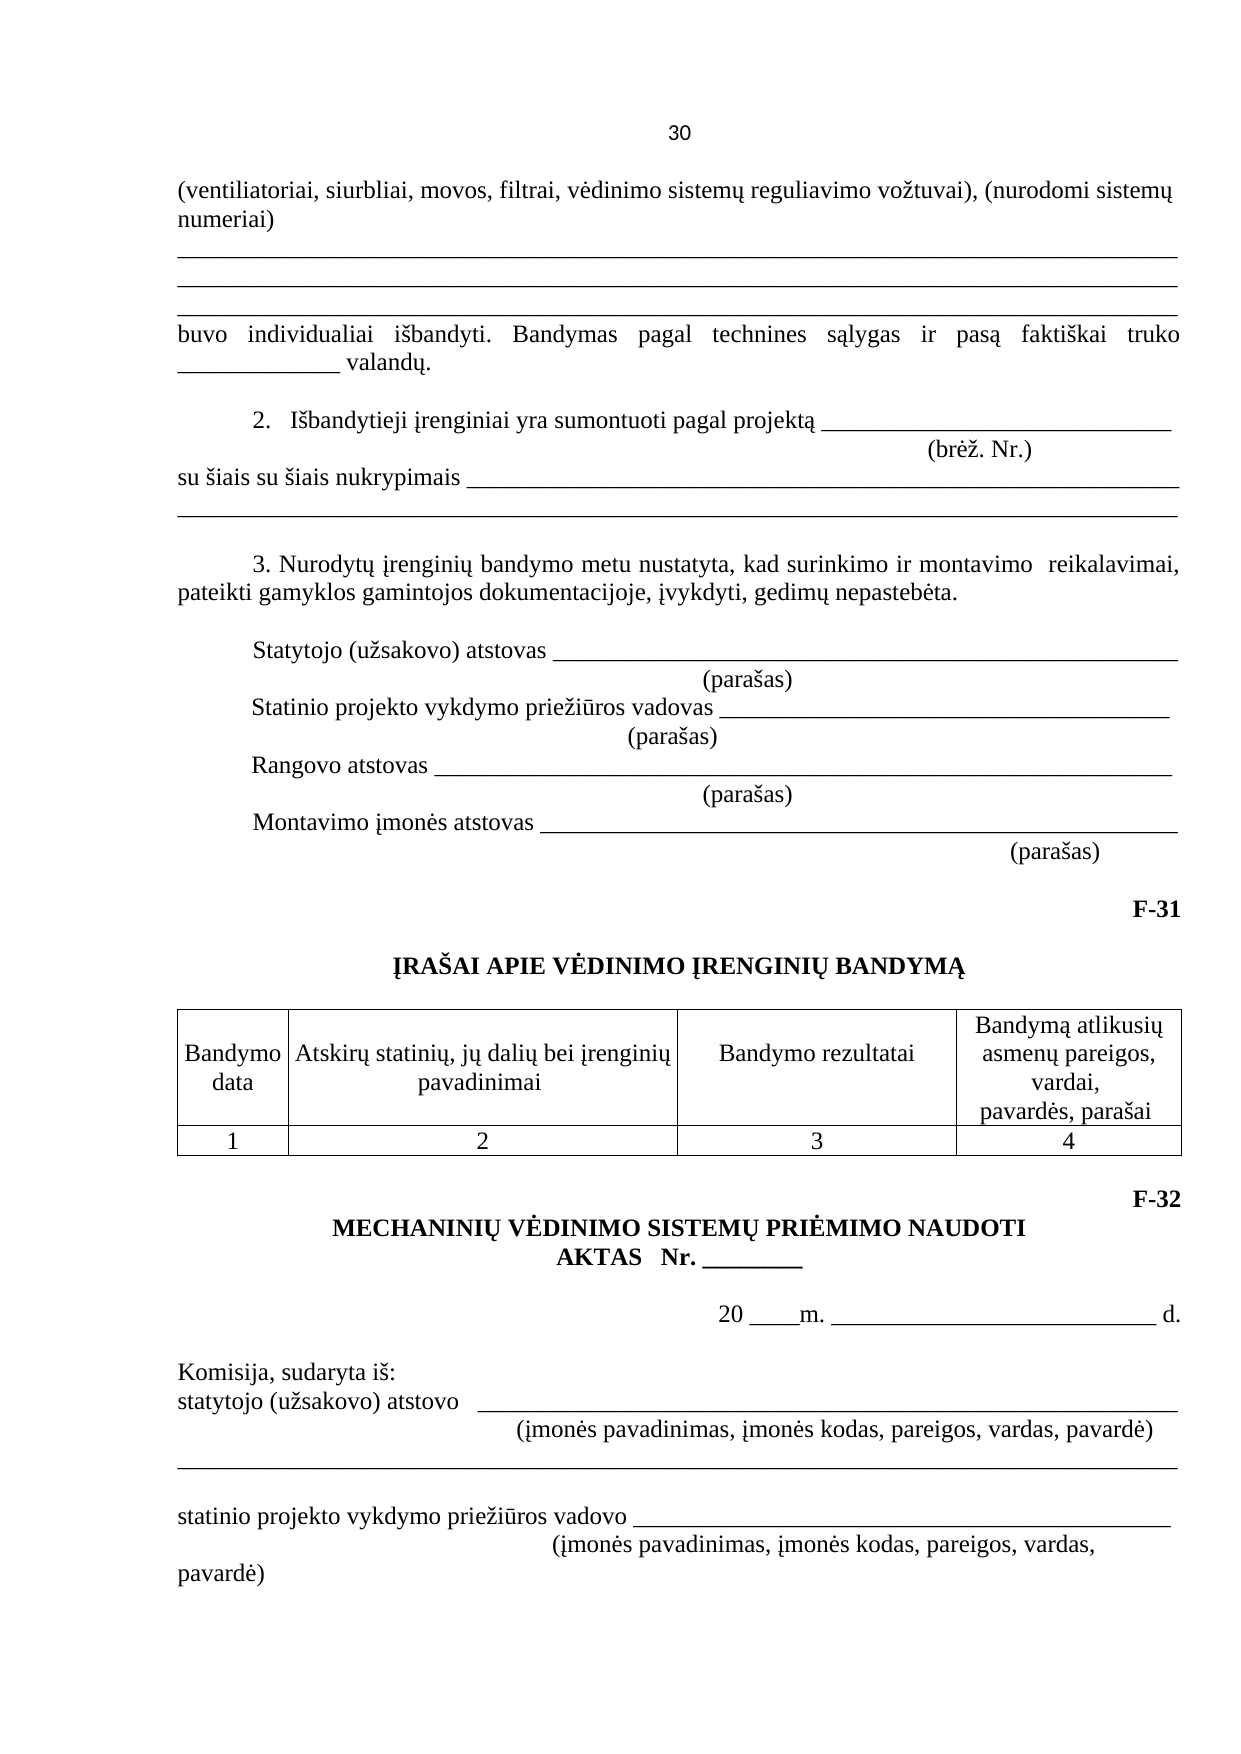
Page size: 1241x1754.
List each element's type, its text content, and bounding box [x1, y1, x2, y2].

text ĮRAŠAI APIE VĖDINIMO ĮRENGINIŲ BANDYMĄ [177, 951, 1181, 980]
text (parašas) [177, 721, 1181, 750]
text AKTAS Nr. ________ [177, 1242, 1181, 1271]
text ________________________________________________________________________________ [177, 261, 1181, 290]
text 3. Nurodytų įrenginių bandymo metu nustatyta, kad surinkimo ir montavimo reikalavimai, pateikti gamyklos gamintojos dokumentacijoje, įvykdyti, gedimų nepastebėta. [177, 549, 1181, 606]
text Komisija, sudaryta iš: [177, 1357, 1181, 1386]
table_cell 4 [957, 1126, 1181, 1155]
text (įmonės pavadinimas, įmonės kodas, pareigos, vardas, pavardė) [327, 1414, 1181, 1443]
text Rangovo atstovas ___________________________________________________________ [177, 750, 1181, 779]
text buvo individualiai išbandyti. Bandymas pagal technines sąlygas ir pasą faktiškai truko _____________ valandų. [177, 319, 1181, 376]
subtitle (parašas) [266, 836, 1181, 865]
text statinio projekto vykdymo priežiūros vadovo ___________________________________________ [177, 1501, 1181, 1529]
text ________________________________________________________________________________ [177, 290, 1181, 319]
text (ventiliatoriai, siurbliai, movos, filtrai, vėdinimo sistemų reguliavimo vožtuvai), (nurodomi sistemų numeriai) [177, 175, 1181, 232]
text MECHANINIŲ VĖDINIMO SISTEMŲ PRIĖMIMO NAUDOTI [177, 1213, 1181, 1242]
text Statytojo (užsakovo) atstovas __________________________________________________ [252, 635, 1181, 664]
table_header Bandymo rezultatai [678, 1010, 956, 1125]
text Statinio projekto vykdymo priežiūros vadovas ____________________________________ [177, 692, 1181, 721]
text ________________________________________________________________________________ [177, 491, 1181, 520]
text (įmonės pavadinimas, įmonės kodas, pareigos, vardas, pavardė) [177, 1529, 1181, 1587]
text ________________________________________________________________________________ [177, 1443, 1181, 1472]
table_header Atskirų statinių, jų dalių bei įrenginių pavadinimai [289, 1010, 677, 1125]
text 2. Išbandytieji įrenginiai yra sumontuoti pagal projektą ____________________________ [252, 405, 1181, 434]
subtitle (parašas) [177, 779, 1181, 807]
subtitle F-32 [177, 1184, 1181, 1213]
text ________________________________________________________________________________ [177, 232, 1181, 261]
table_cell 1 [178, 1126, 288, 1155]
table_cell 2 [289, 1126, 677, 1155]
table_cell 3 [678, 1126, 956, 1155]
subtitle F-31 [177, 894, 1181, 922]
text Montavimo įmonės atstovas ___________________________________________________ [177, 807, 1181, 836]
table_header Bandymo data [178, 1010, 288, 1125]
subtitle (parašas) [177, 664, 1181, 692]
text su šiais su šiais nukrypimais _________________________________________________________ [177, 462, 1181, 491]
text 20 ____m. __________________________ d. [177, 1299, 1181, 1328]
text statytojo (užsakovo) atstovo ________________________________________________________ [177, 1386, 1181, 1414]
text (brėž. Nr.) [852, 434, 1181, 462]
